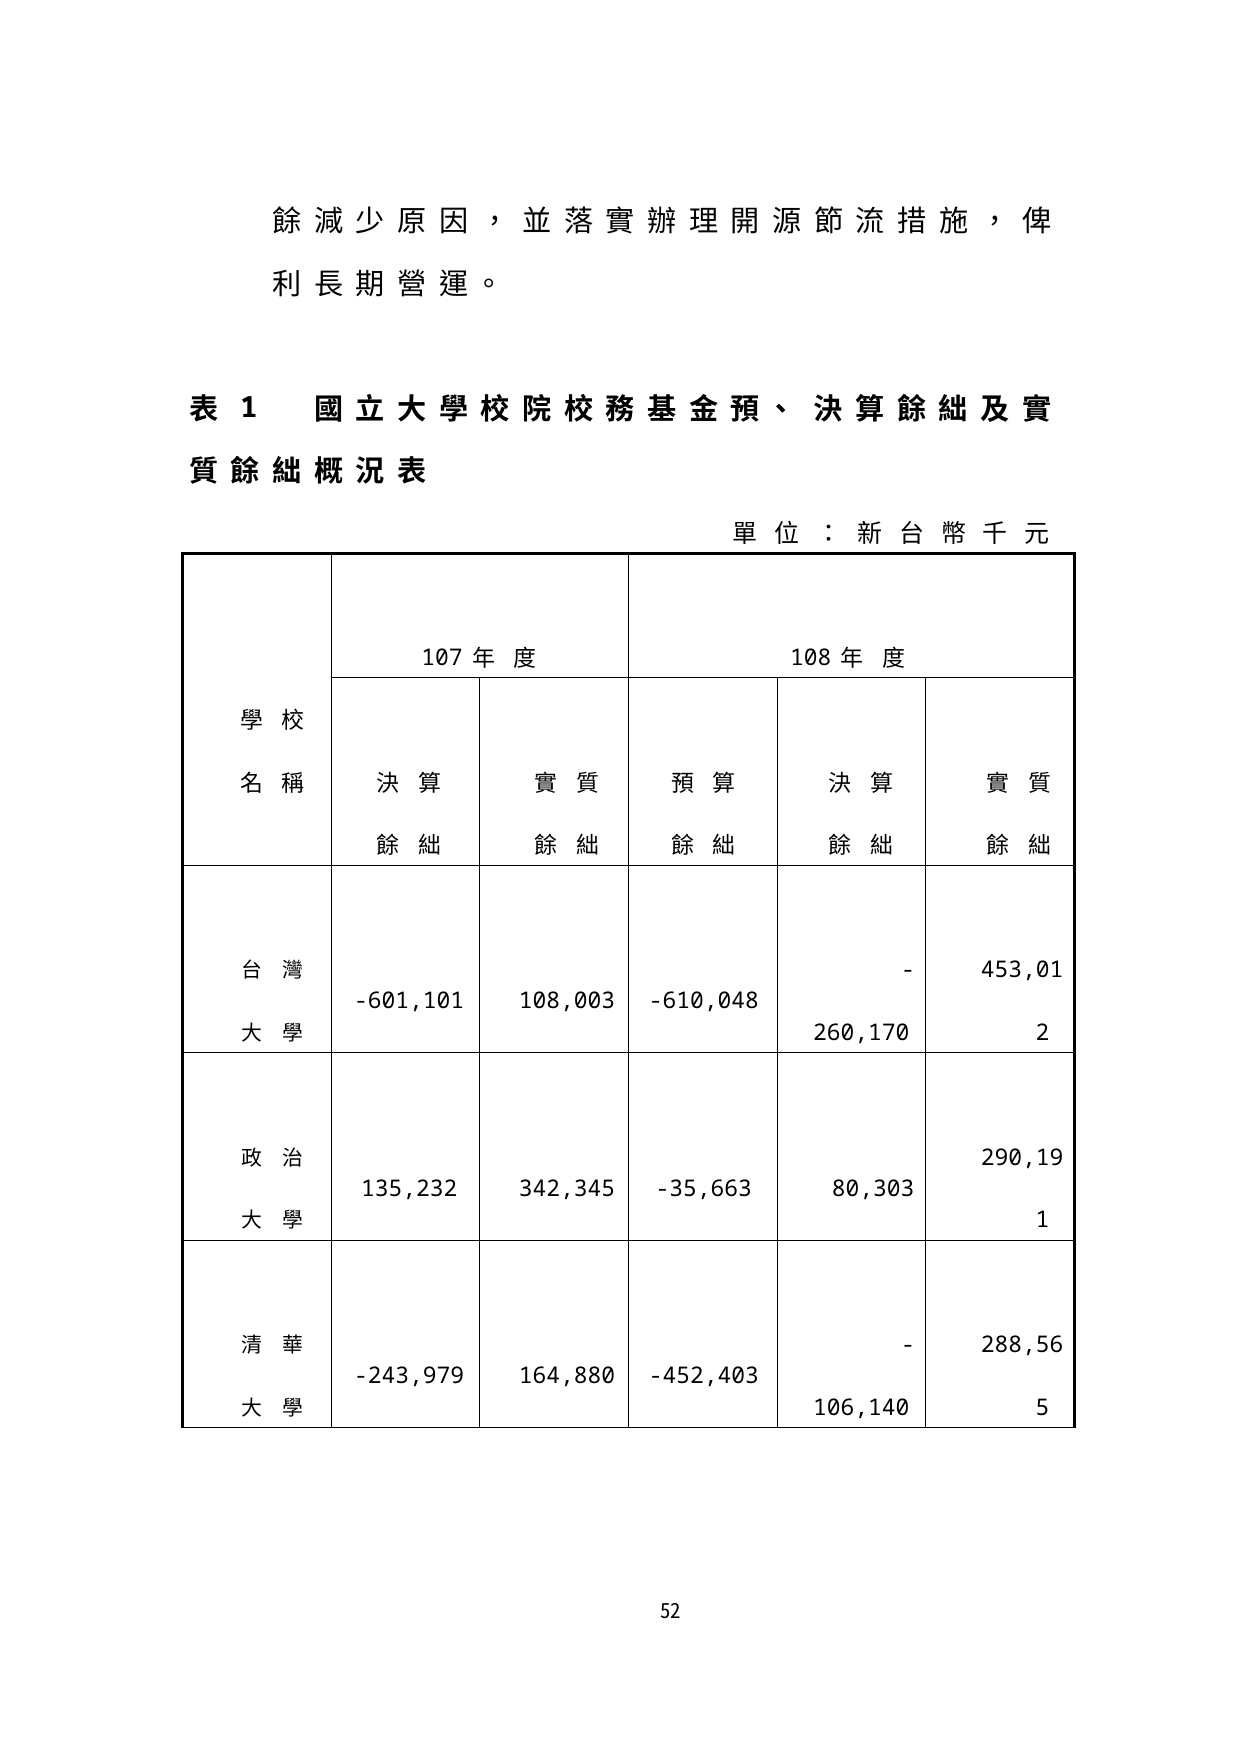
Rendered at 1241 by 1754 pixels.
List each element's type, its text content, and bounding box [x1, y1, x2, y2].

table_header 108年度 [629, 555, 1073, 677]
table_cell 80,303 [778, 1053, 925, 1240]
table_cell -243,979 [332, 1241, 479, 1427]
table_header 學校名稱 [184, 555, 331, 865]
text 綜上，國立大學校院校務基金之營運，108年度整體決算短絀雖較預算短絀減少，惟近七成學校仍短絀，逾六成學校實質賸餘減少或轉為短絀，短絀狀況較107年度劣化，教育部允宜督促各校檢討營運短絀及實質賸餘減少原因，並落實辦理開源節流措施，俾利長期營運。 [242, 177, 1058, 302]
table_cell 台灣大學 [184, 866, 331, 1052]
table_cell -610,048 [629, 866, 777, 1052]
table_cell 290,191 [926, 1053, 1073, 1240]
text 單位：新台幣千元 [183, 490, 1058, 552]
table_cell 108,003 [480, 866, 628, 1052]
text 表1 國立大學校院校務基金預、決算餘絀及實質餘絀概況表 [183, 365, 1058, 490]
table_cell 實質餘絀 [480, 678, 628, 865]
table_cell 政治大學 [184, 1053, 331, 1240]
table_cell 135,232 [332, 1053, 479, 1240]
table_cell 清華大學 [184, 1241, 331, 1427]
table_cell 實質餘絀 [926, 678, 1073, 865]
table_cell 決算餘絀 [778, 678, 925, 865]
table_cell -260,170 [778, 866, 925, 1052]
table_cell -106,140 [778, 1241, 925, 1427]
table_header 107年度 [332, 555, 628, 677]
table_cell 164,880 [480, 1241, 628, 1427]
table_cell 453,012 [926, 866, 1073, 1052]
table_cell 288,565 [926, 1241, 1073, 1427]
table_cell -35,663 [629, 1053, 777, 1240]
table_cell 342,345 [480, 1053, 628, 1240]
table_cell -601,101 [332, 866, 479, 1052]
table_cell -452,403 [629, 1241, 777, 1427]
table_cell 決算餘絀 [332, 678, 479, 865]
table_cell 預算餘絀 [629, 678, 777, 865]
